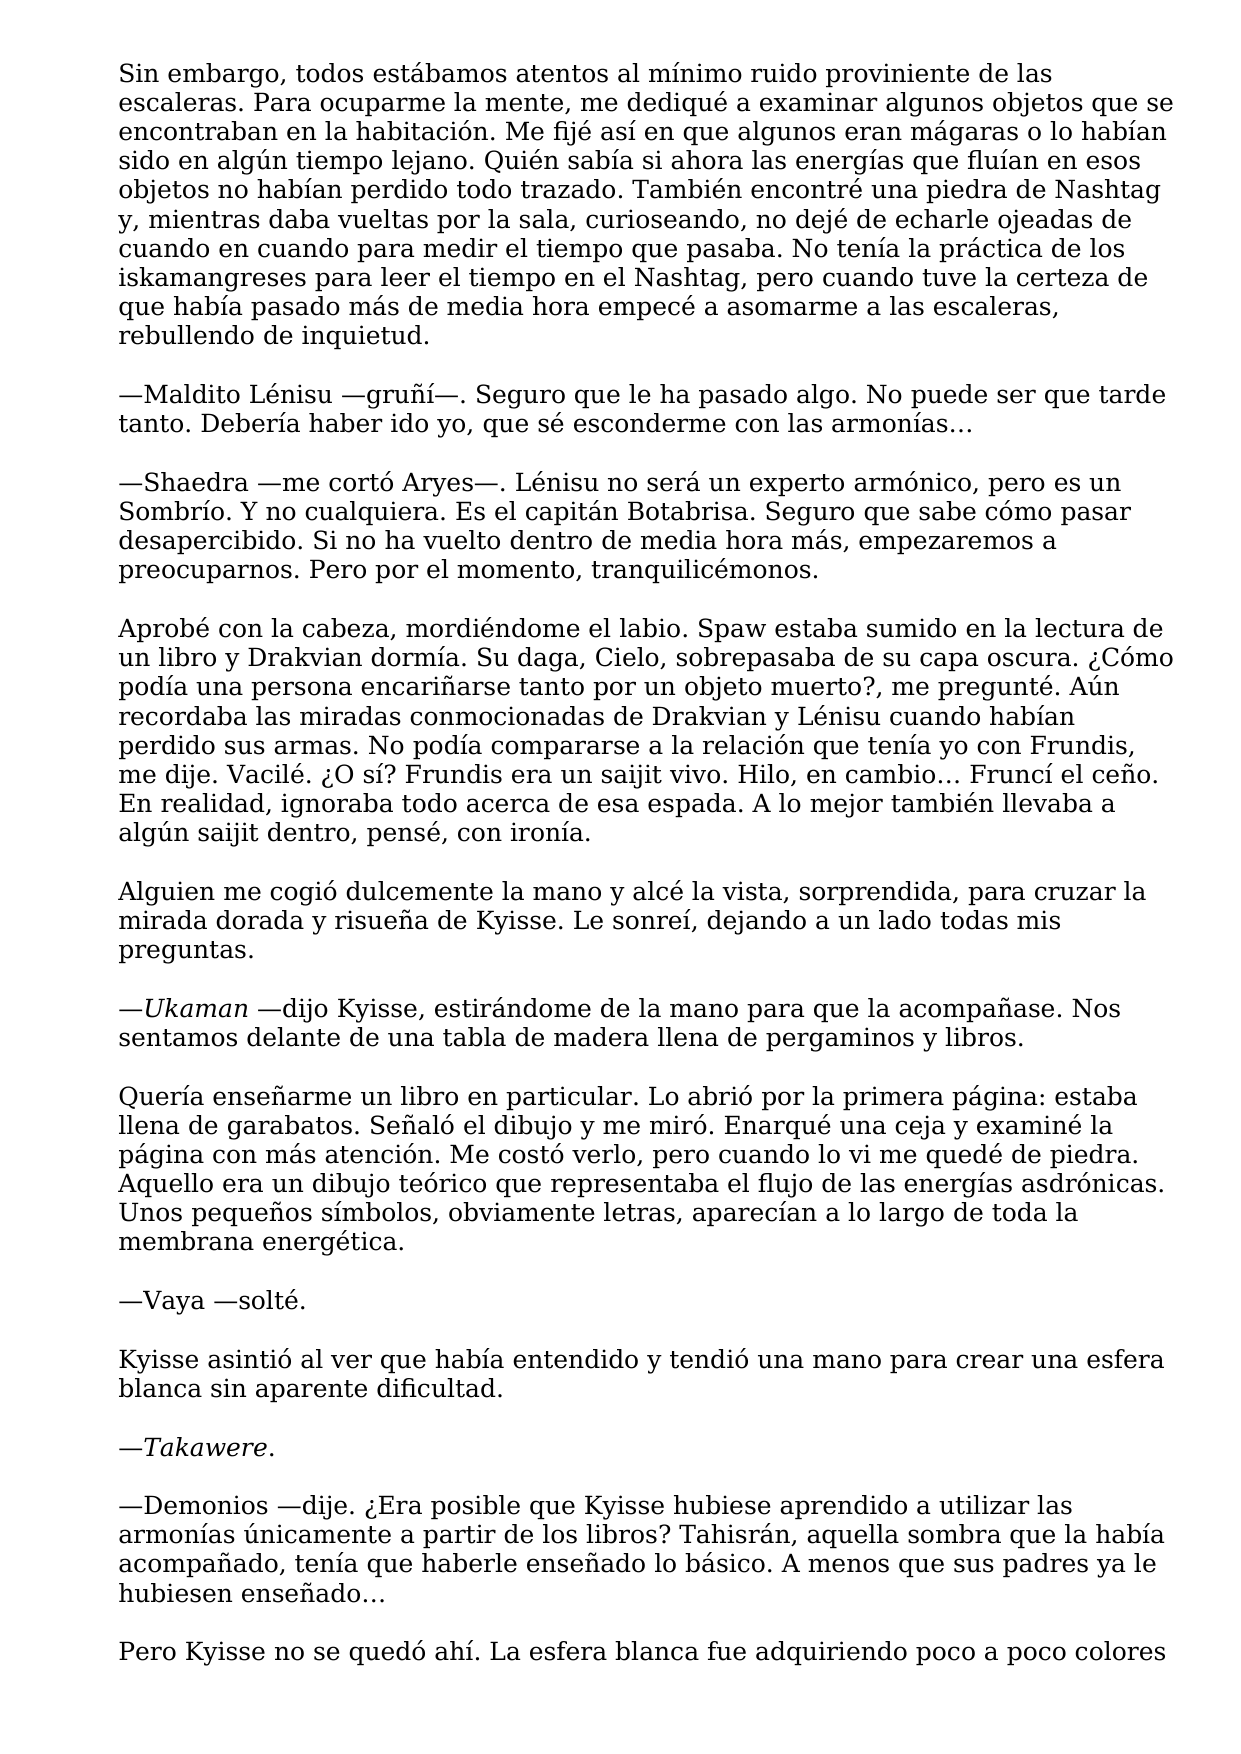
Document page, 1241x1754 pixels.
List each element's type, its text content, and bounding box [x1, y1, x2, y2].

text —Maldito Lénisu —gruñí—. Seguro que le ha pasado algo. No puede ser que tarde tanto. Debería haber ido yo, que sé esconderme con las armonías… [118, 380, 1181, 438]
text Pero Kyisse no se quedó ahí. La esfera blanca fue adquiriendo poco a poco colores [118, 1637, 1181, 1667]
text —Vaya —solté. [118, 1286, 1181, 1315]
text —Ukaman —dijo Kyisse, estirándome de la mano para que la acompañase. Nos sentamos delante de una tabla de madera llena de pergaminos y libros. [118, 994, 1181, 1052]
text —Demonios —dije. ¿Era posible que Kyisse hubiese aprendido a utilizar las armonías únicamente a partir de los libros? Tahisrán, aquella sombra que la había acompañado, tenía que haberle enseñado lo básico. A menos que sus padres ya le hubiesen enseñado… [118, 1491, 1181, 1608]
text Sin embargo, todos estábamos atentos al mínimo ruido proviniente de las escaleras. Para ocuparme la mente, me dediqué a examinar algunos objetos que se encontraban en la habitación. Me fijé así en que algunos eran mágaras o lo habían sido en algún tiempo lejano. Quién sabía si ahora las energías que fluían en esos objetos no habían perdido todo trazado. También encontré una piedra de Nashtag y, mientras daba vueltas por la sala, curioseando, no dejé de echarle ojeadas de cuando en cuando para medir el tiempo que pasaba. No tenía la práctica de los iskamangreses para leer el tiempo en el Nashtag, pero cuando tuve la certeza de que había pasado más de media hora empecé a asomarme a las escaleras, rebullendo de inquietud. [118, 59, 1181, 351]
text Kyisse asintió al ver que había entendido y tendió una mano para crear una esfera blanca sin aparente dificultad. [118, 1345, 1181, 1403]
text —Shaedra —me cortó Aryes—. Lénisu no será un experto armónico, pero es un Sombrío. Y no cualquiera. Es el capitán Botabrisa. Seguro que sabe cómo pasar desapercibido. Si no ha vuelto dentro de media hora más, empezaremos a preocuparnos. Pero por el momento, tranquilicémonos. [118, 468, 1181, 585]
text Quería enseñarme un libro en particular. Lo abrió por la primera página: estaba llena de garabatos. Señaló el dibujo y me miró. Enarqué una ceja y examiné la página con más atención. Me costó verlo, pero cuando lo vi me quedé de piedra. Aquello era un dibujo teórico que representaba el flujo de las energías asdrónicas. Unos pequeños símbolos, obviamente letras, aparecían a lo largo de toda la membrana energética. [118, 1082, 1181, 1257]
text —Takawere. [118, 1433, 1181, 1462]
text Aprobé con la cabeza, mordiéndome el labio. Spaw estaba sumido en la lectura de un libro y Drakvian dormía. Su daga, Cielo, sobrepasaba de su capa oscura. ¿Cómo podía una persona encariñarse tanto por un objeto muerto?, me pregunté. Aún recordaba las miradas conmocionadas de Drakvian y Lénisu cuando habían perdido sus armas. No podía compararse a la relación que tenía yo con Frundis, me dije. Vacilé. ¿O sí? Frundis era un saijit vivo. Hilo, en cambio… Fruncí el ceño. En realidad, ignoraba todo acerca de esa espada. A lo mejor también llevaba a algún saijit dentro, pensé, con ironía. [118, 614, 1181, 847]
text Alguien me cogió dulcemente la mano y alcé la vista, sorprendida, para cruzar la mirada dorada y risueña de Kyisse. Le sonreí, dejando a un lado todas mis preguntas. [118, 877, 1181, 964]
